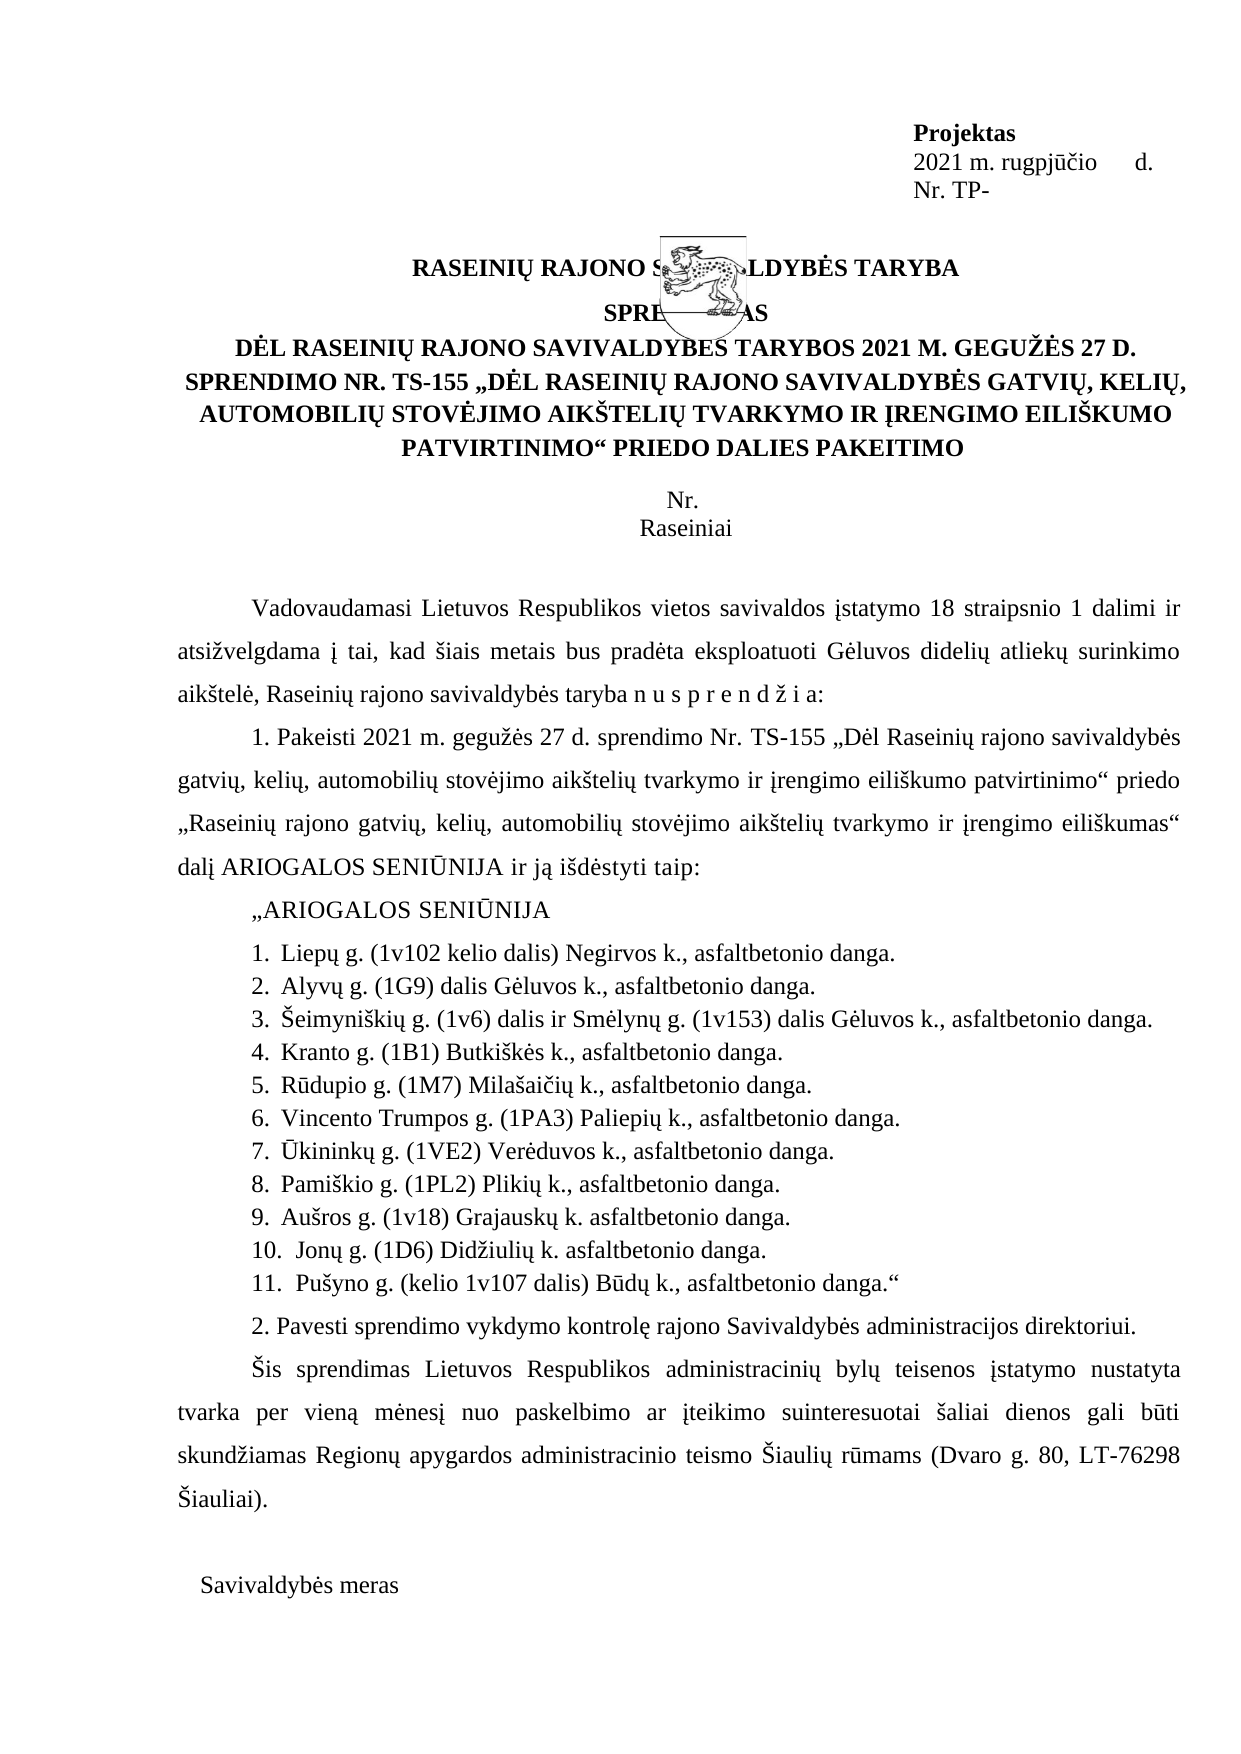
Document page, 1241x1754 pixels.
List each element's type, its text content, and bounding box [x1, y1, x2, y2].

table_cell Nr. Raseiniai [177, 466, 1194, 550]
text 1. Pakeisti 2021 m. gegužės 27 d. sprendimo Nr. TS-155 „Dėl Raseinių rajono savivaldybės gatvių, kelių, automobilių stovėjimo aikštelių tvarkymo ir įrengimo eiliškumo patvirtinimo“ priedo „Raseinių rajono gatvių, kelių, automobilių stovėjimo aikštelių tvarkymo ir įrengimo eiliškumas“ dalį ARIOGALOS SENIŪNIJA ir ją išdėstyti taip: [177, 722, 1181, 880]
text 2. Pavesti sprendimo vykdymo kontrolę rajono Savivaldybės administracijos direktoriui. [251, 1311, 1181, 1340]
text „ARIOGALOS SENIŪNIJA [177, 895, 1181, 923]
text 10. Jonų g. (1D6) Didžiulių k. asfaltbetonio danga. [251, 1235, 1181, 1264]
table_cell RASEINIŲ RAJONO SAVIVALDYBĖS TARYBA [177, 253, 660, 298]
text 2. Alyvų g. (1G9) dalis Gėluvos k., asfaltbetonio danga. [251, 971, 1181, 999]
text Šis sprendimas Lietuvos Respublikos administracinių bylų teisenos įstatymo nustatyta tvarka per vieną mėnesį nuo paskelbimo ar įteikimo suinteresuotai šaliai dienos gali būti skundžiamas Regionų apygardos administracinio teismo Šiaulių rūmams (Dvaro g. 80, LT-76298 Šiauliai). [177, 1354, 1181, 1512]
table_header Projektas 2021 m. rugpjūčio d. Nr. TP- [177, 118, 1194, 253]
table_cell DĖL raseinių rajono SAVIVALDYBĖS TARYBOS 2021 M. GEGUŽĖS 27 D. SPRENDIMO NR. TS-155 „DĖL RASEINIŲ RAJONO SAVIVALDYBĖS gatvių, kelių, automobilių stovėjimo aikštelių tvarkymo ir įrengimo eiliškumo PATVIRTINIMO“ priedo dalies pakeitimo [177, 334, 1194, 466]
text 3. Šeimyniškių g. (1v6) dalis ir Smėlynų g. (1v153) dalis Gėluvos k., asfaltbetonio danga. [251, 1004, 1181, 1033]
text 8. Pamiškio g. (1PL2) Plikių k., asfaltbetonio danga. [251, 1169, 1181, 1198]
text 4. Kranto g. (1B1) Butkiškės k., asfaltbetonio danga. [251, 1037, 1181, 1066]
text 5. Rūdupio g. (1M7) Milašaičių k., asfaltbetonio danga. [251, 1070, 1181, 1099]
table_cell SPRENDIMAS [177, 298, 675, 333]
text 7. Ūkininkų g. (1VE2) Verėduvos k., asfaltbetonio danga. [251, 1136, 1181, 1165]
table_cell SPRENDIMAS [731, 298, 1194, 333]
text 11. Pušyno g. (kelio 1v107 dalis) Būdų k., asfaltbetonio danga.“ [251, 1268, 1181, 1297]
text 1. Liepų g. (1v102 kelio dalis) Negirvos k., asfaltbetonio danga. [251, 938, 1181, 967]
table_header [824, 1570, 1192, 1605]
table_header Savivaldybės meras [189, 1570, 572, 1605]
table_cell RASEINIŲ RAJONO SAVIVALDYBĖS TARYBA [747, 253, 1194, 298]
table_header [573, 1570, 823, 1605]
text Vadovaudamasi Lietuvos Respublikos vietos savivaldos įstatymo 18 straipsnio 1 dalimi ir atsižvelgdama į tai, kad šiais metais bus pradėta eksploatuoti Gėluvos didelių atliekų surinkimo aikštelė, Raseinių rajono savivaldybės taryba n u s p r e n d ž i a: [177, 593, 1181, 708]
text 9. Aušros g. (1v18) Grajauskų k. asfaltbetonio danga. [251, 1202, 1181, 1231]
text 6. Vincento Trumpos g. (1PA3) Paliepių k., asfaltbetonio danga. [251, 1103, 1181, 1132]
